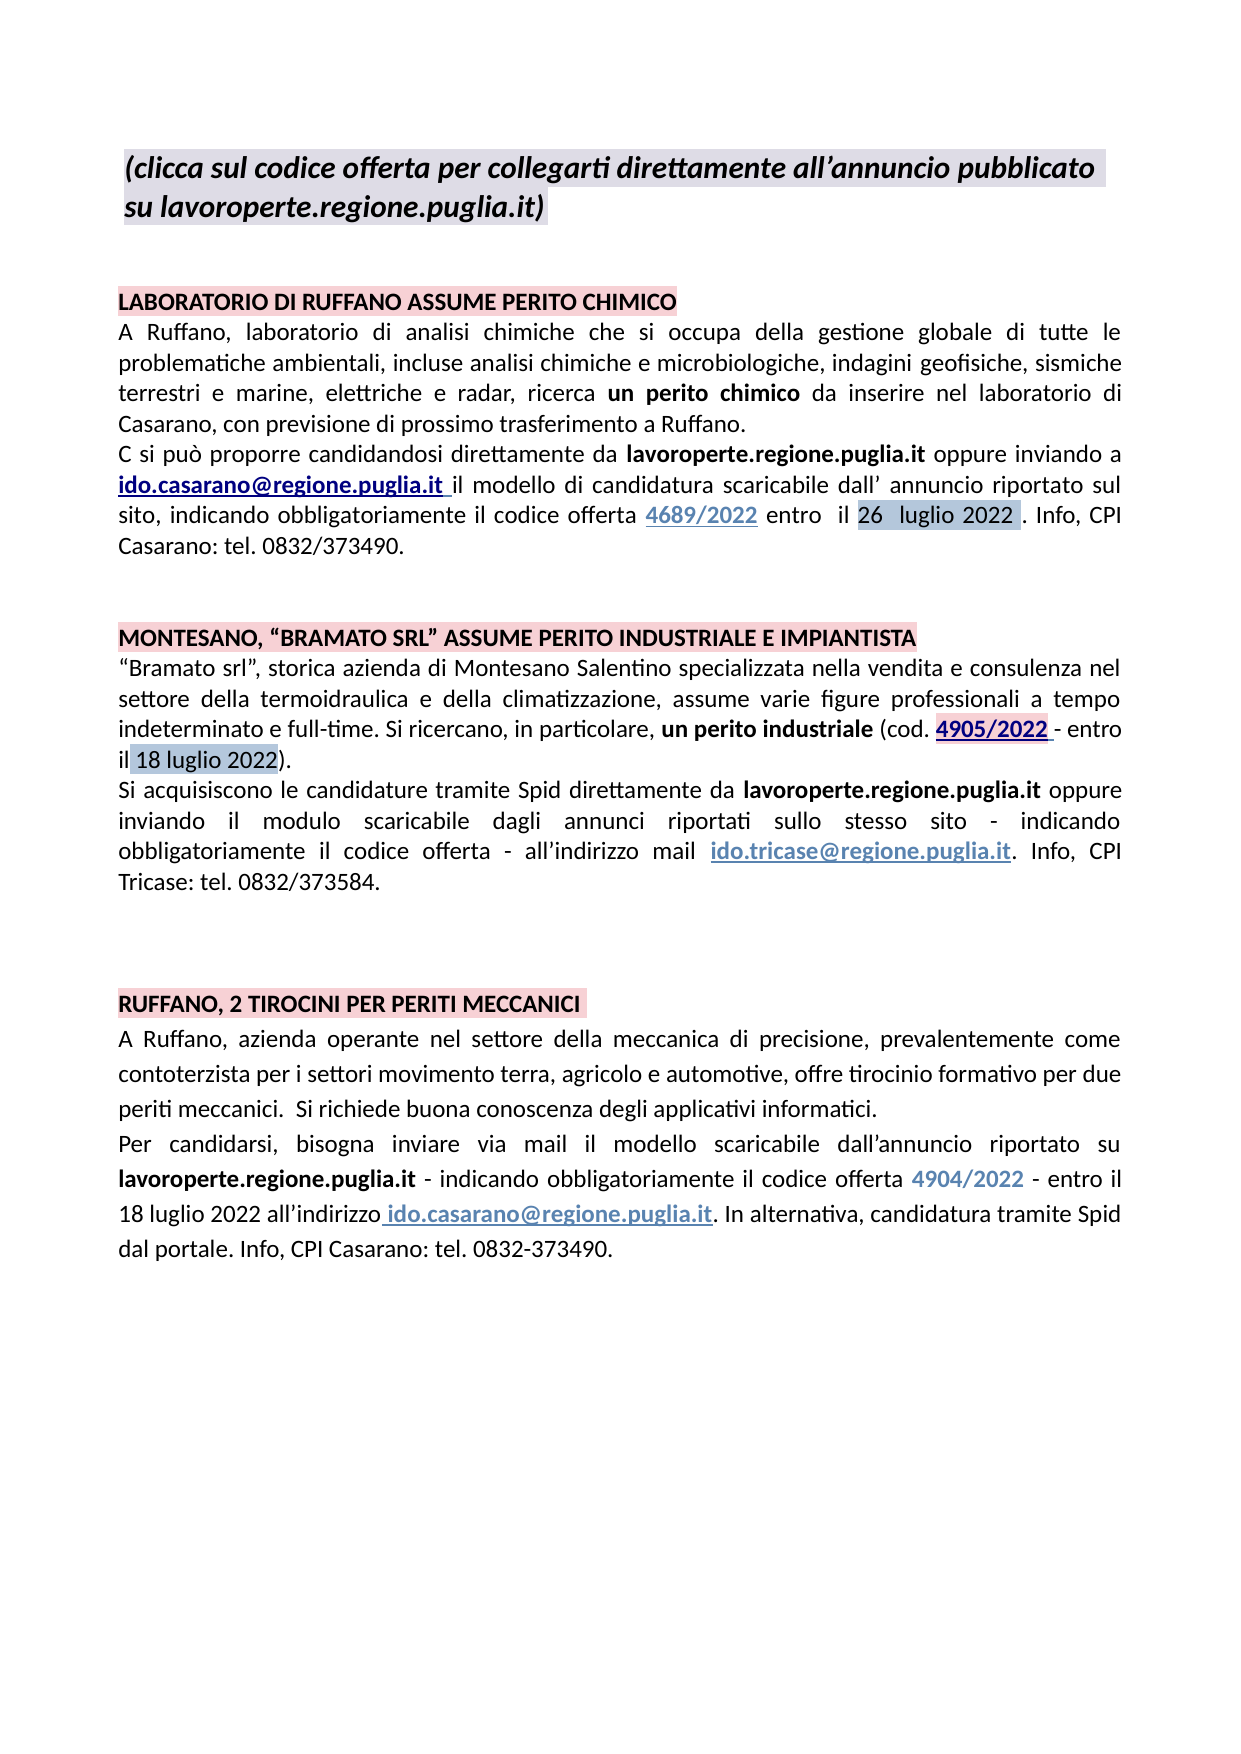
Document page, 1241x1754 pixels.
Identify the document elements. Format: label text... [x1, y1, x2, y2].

list C si può proporre candidandosi direttamente da lavoroperte.regione.puglia.it oppure inviando a ido.casarano@regione.puglia.it il modello di candidatura scaricabile dall’ annuncio riportato sul sito, indicando obbligatoriamente il codice offerta 4689/2022 entro il 26 luglio 2022 . Info, CPI Casarano: tel. 0832/373490. [118, 438, 1122, 561]
text (clicca sul codice offerta per collegarti direttamente all’annuncio pubblicato su lavoroperte.regione.puglia.it) [124, 149, 1122, 225]
text Per candidarsi, bisogna inviare via mail il modello scaricabile dall’annuncio riportato su lavoroperte.regione.puglia.it - indicando obbligatoriamente il codice offerta 4904/2022 - entro il 18 luglio 2022 all’indirizzo ido.casarano@regione.puglia.it. In alternativa, candidatura tramite Spid dal portale. Info, CPI Casarano: tel. 0832-373490. [118, 1128, 1122, 1263]
list MONTESANO, “BRAMATO SRL” ASSUME PERITO INDUSTRIALE E IMPIANTISTA [118, 622, 1122, 652]
text A Ruffano, azienda operante nel settore della meccanica di precisione, prevalentemente come contoterzista per i settori movimento terra, agricolo e automotive, offre tirocinio formativo per due periti meccanici. Si richiede buona conoscenza degli applicativi informatici. [118, 1023, 1122, 1123]
list A Ruffano, laboratorio di analisi chimiche che si occupa della gestione globale di tutte le problematiche ambientali, incluse analisi chimiche e microbiologiche, indagini geofisiche, sismiche terrestri e marine, elettriche e radar, ricerca un perito chimico da inserire nel laboratorio di Casarano, con previsione di prossimo trasferimento a Ruffano. [118, 316, 1122, 438]
list “Bramato srl”, storica azienda di Montesano Salentino specializzata nella vendita e consulenza nel settore della termoidraulica e della climatizzazione, assume varie figure professionali a tempo indeterminato e full-time. Si ricercano, in particolare, un perito industriale (cod. 4905/2022 - entro il 18 luglio 2022). [118, 652, 1122, 774]
list Si acquisiscono le candidature tramite Spid direttamente da lavoroperte.regione.puglia.it oppure inviando il modulo scaricabile dagli annunci riportati sullo stesso sito - indicando obbligatoriamente il codice offerta - all’indirizzo mail ido.tricase@regione.puglia.it. Info, CPI Tricase: tel. 0832/373584. [118, 774, 1122, 896]
list LABORATORIO DI RUFFANO ASSUME PERITO CHIMICO [118, 286, 1122, 316]
text RUFFANO, 2 TIROCINI PER PERITI MECCANICI [118, 988, 1122, 1018]
